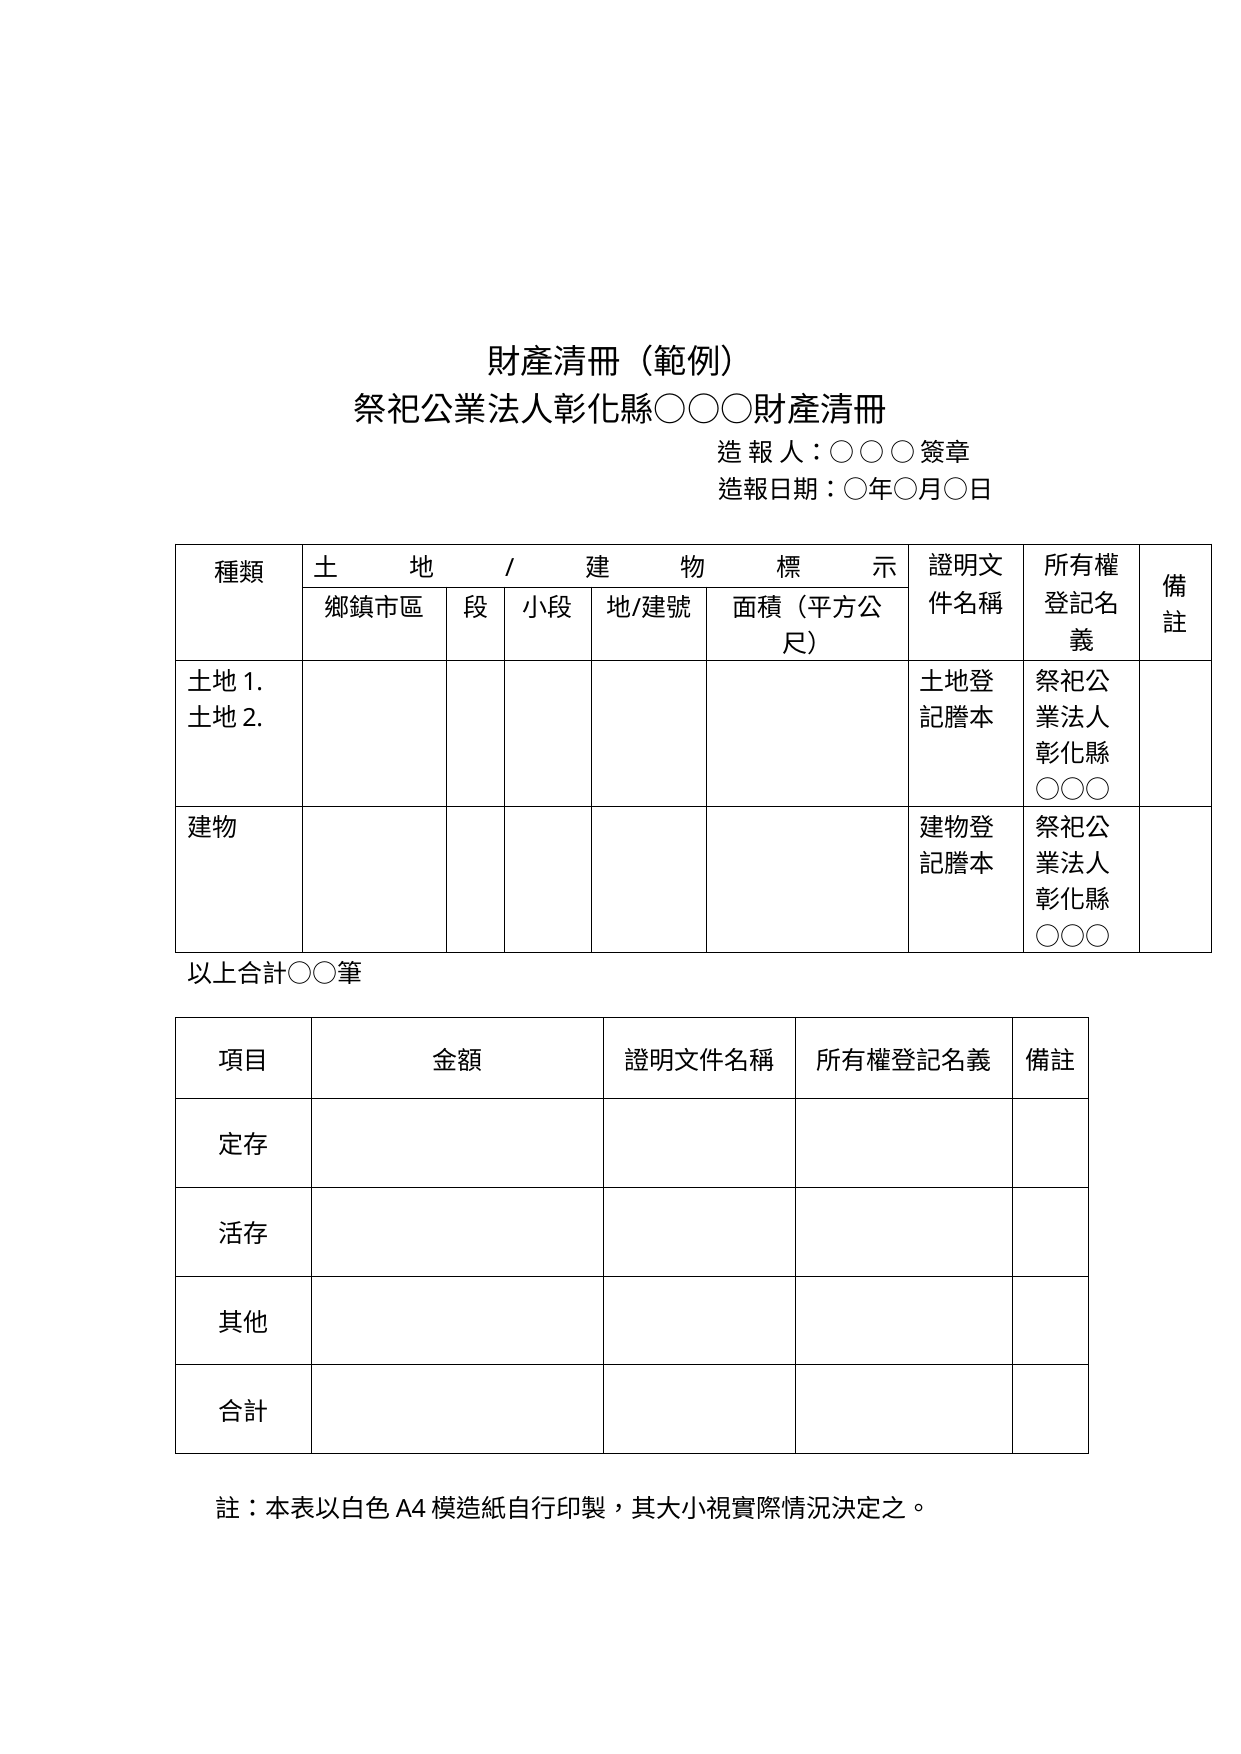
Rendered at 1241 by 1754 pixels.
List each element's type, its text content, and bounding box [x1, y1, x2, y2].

table_cell 活存 [176, 1188, 311, 1276]
table_cell [707, 807, 908, 952]
table_cell 土地登記謄本 [909, 661, 1023, 806]
table_cell [604, 1365, 795, 1453]
table_cell 合計 [176, 1365, 311, 1453]
text 註：本表以白色A4模造紙自行印製，其大小視實際情況決定之。 [187, 1488, 1053, 1524]
table_cell 土地1. 土地2. [176, 661, 302, 806]
table_cell [796, 1188, 1012, 1276]
text 財產清冊（範例） [187, 334, 1053, 383]
table_cell [604, 1188, 795, 1276]
table_cell 鄉鎮市區 [303, 588, 446, 660]
table_cell 建物 [176, 807, 302, 952]
table_cell 段 [447, 588, 504, 660]
table_cell [796, 1277, 1012, 1364]
table_header 證明文件名稱 [604, 1018, 795, 1098]
table_cell [303, 661, 446, 806]
table_cell [1013, 1365, 1088, 1453]
table_cell 其他 [176, 1277, 311, 1364]
text 造 報 人：○ ○ ○ 簽章 造報日期：○年○月○日 [718, 431, 1053, 506]
table_cell 定存 [176, 1099, 311, 1187]
table_cell [1140, 807, 1211, 952]
table_cell 建物登記謄本 [909, 807, 1023, 952]
table_cell 面積（平方公尺） [707, 588, 908, 660]
table_cell [447, 661, 504, 806]
table_cell [505, 661, 591, 806]
table_cell [1013, 1277, 1088, 1364]
table_cell [312, 1277, 603, 1364]
table_cell [707, 661, 908, 806]
table_header 備註 [1140, 545, 1211, 660]
table_cell [505, 807, 591, 952]
table_cell [312, 1099, 603, 1187]
table_header 金額 [312, 1018, 603, 1098]
table_header 備註 [1013, 1018, 1088, 1098]
text 祭祀公業法人彰化縣○○○財產清冊 [187, 383, 1053, 431]
table_cell [312, 1188, 603, 1276]
table_cell [592, 661, 706, 806]
table_cell [1013, 1099, 1088, 1187]
table_cell 祭祀公業法人 彰化縣○○○ [1024, 807, 1139, 952]
table_cell [303, 807, 446, 952]
table_header 證明文件名稱 [909, 545, 1023, 660]
table_cell [604, 1277, 795, 1364]
table_cell [592, 807, 706, 952]
table_cell 祭祀公業法人彰化縣○○○ [1024, 661, 1139, 806]
table_cell [796, 1365, 1012, 1453]
table_cell 小段 [505, 588, 591, 660]
table_header 種類 [176, 545, 302, 660]
table_cell [312, 1365, 603, 1453]
text 以上合計○○筆 [187, 953, 1053, 989]
table_header 土地/建物標示 [303, 545, 908, 587]
table_cell [796, 1099, 1012, 1187]
table_cell [604, 1099, 795, 1187]
table_header 所有權登記名義 [1024, 545, 1139, 660]
table_cell 地/建號 [592, 588, 706, 660]
table_cell [447, 807, 504, 952]
table_cell [1013, 1188, 1088, 1276]
table_header 項目 [176, 1018, 311, 1098]
table_cell [1140, 661, 1211, 806]
table_header 所有權登記名義 [796, 1018, 1012, 1098]
